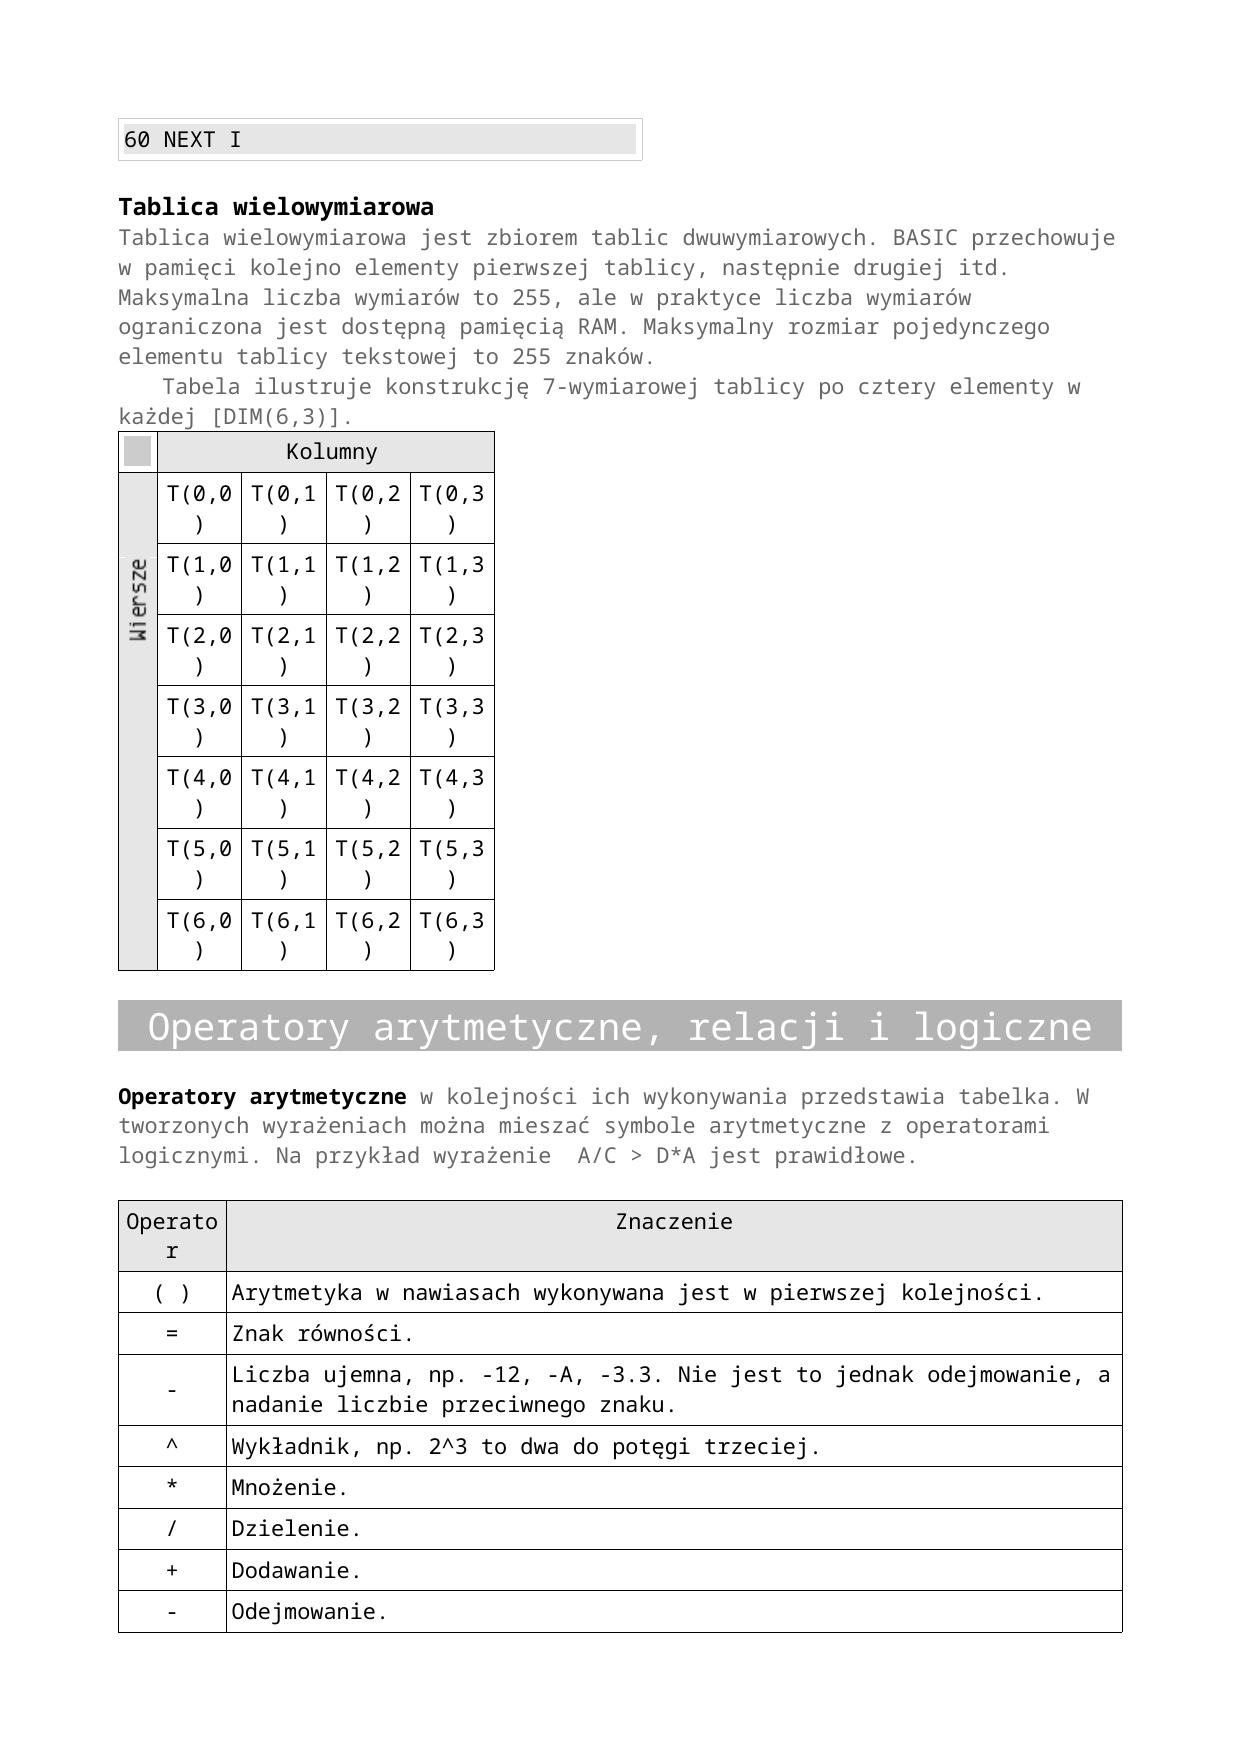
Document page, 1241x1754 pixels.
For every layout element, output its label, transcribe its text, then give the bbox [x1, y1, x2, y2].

table_cell T(5,2) [327, 829, 410, 899]
table_cell T(6,2) [327, 900, 410, 970]
table_cell T(6,1) [242, 900, 326, 970]
table_header Znaczenie [227, 1201, 1122, 1271]
table_cell T(6,3) [411, 900, 494, 970]
table_cell T(3,0) [158, 686, 241, 756]
table_cell = [119, 1313, 226, 1354]
table_cell T(5,1) [242, 829, 326, 899]
table_cell Mnożenie. [227, 1467, 1122, 1507]
table_header Operator [119, 1201, 226, 1271]
table_cell T(2,3) [411, 615, 494, 685]
table_header 60 NEXT I [119, 119, 642, 159]
table_cell ^ [119, 1426, 226, 1466]
table_cell Wykładnik, np. 2^3 to dwa do potęgi trzeciej. [227, 1426, 1122, 1466]
table_cell T(2,0) [158, 615, 241, 685]
table_cell T(1,2) [327, 544, 410, 614]
table_cell Dodawanie. [227, 1550, 1122, 1590]
table_cell T(6,0) [158, 900, 241, 970]
table_cell Odejmowanie. [227, 1591, 1122, 1632]
table_cell T(0,0) [158, 473, 241, 543]
table_cell ( ) [119, 1272, 226, 1312]
table_cell [119, 473, 157, 557]
table_cell T(1,1) [242, 544, 326, 614]
table_cell T(4,3) [411, 757, 494, 828]
table_cell / [119, 1509, 226, 1549]
table_cell - [119, 1355, 226, 1425]
text Tablica wielowymiarowa [118, 189, 1122, 222]
table_cell T(0,1) [242, 473, 326, 543]
table_cell T(5,0) [158, 829, 241, 899]
text Tablica wielowymiarowa jest zbiorem tablic dwuwymiarowych. BASIC przechowuje w pamięci kolejno elementy pierwszej tablicy, następnie drugiej itd. Maksymalna liczba wymiarów to 255, ale w praktyce liczba wymiarów ograniczona jest dostępną pamięcią RAM. Maksymalny rozmiar pojedynczego elementu tablicy tekstowej to 255 znaków. [118, 222, 1122, 371]
table_header Kolumny [158, 432, 494, 472]
table_header [119, 432, 157, 472]
text Operatory arytmetyczne, relacji i logiczne [118, 1000, 1122, 1051]
picture [125, 557, 150, 645]
table_cell * [119, 1467, 226, 1507]
table_cell + [119, 1550, 226, 1590]
table_cell T(2,2) [327, 615, 410, 685]
table_cell T(5,3) [411, 829, 494, 899]
table_cell T(3,1) [242, 686, 326, 756]
table_cell T(4,1) [242, 757, 326, 828]
table_cell T(1,3) [411, 544, 494, 614]
text Operatory arytmetyczne w kolejności ich wykonywania przedstawia tabelka. W tworzonych wyrażeniach można mieszać symbole arytmetyczne z operatorami logicznymi. Na przykład wyrażenie A/C > D*A jest prawidłowe. [118, 1081, 1122, 1170]
table_cell Arytmetyka w nawiasach wykonywana jest w pierwszej kolejności. [227, 1272, 1122, 1312]
table_cell T(0,2) [327, 473, 410, 543]
table_cell T(4,2) [327, 757, 410, 828]
table_cell Znak równości. [227, 1313, 1122, 1354]
table_cell T(3,2) [327, 686, 410, 756]
text Tabela ilustruje konstrukcję 7-wymiarowej tablicy po cztery elementy w każdej [DIM(6,3)]. [118, 371, 1122, 431]
table_cell Liczba ujemna, np. -12, -A, -3.3. Nie jest to jednak odejmowanie, a nadanie liczbie przeciwnego znaku. [227, 1355, 1122, 1425]
table_cell [119, 558, 157, 970]
table_cell T(1,0) [158, 544, 241, 614]
table_cell T(4,0) [158, 757, 241, 828]
table_cell T(2,1) [242, 615, 326, 685]
table_cell - [119, 1591, 226, 1632]
table_cell T(0,3) [411, 473, 494, 543]
table_cell T(3,3) [411, 686, 494, 756]
table_cell Dzielenie. [227, 1509, 1122, 1549]
